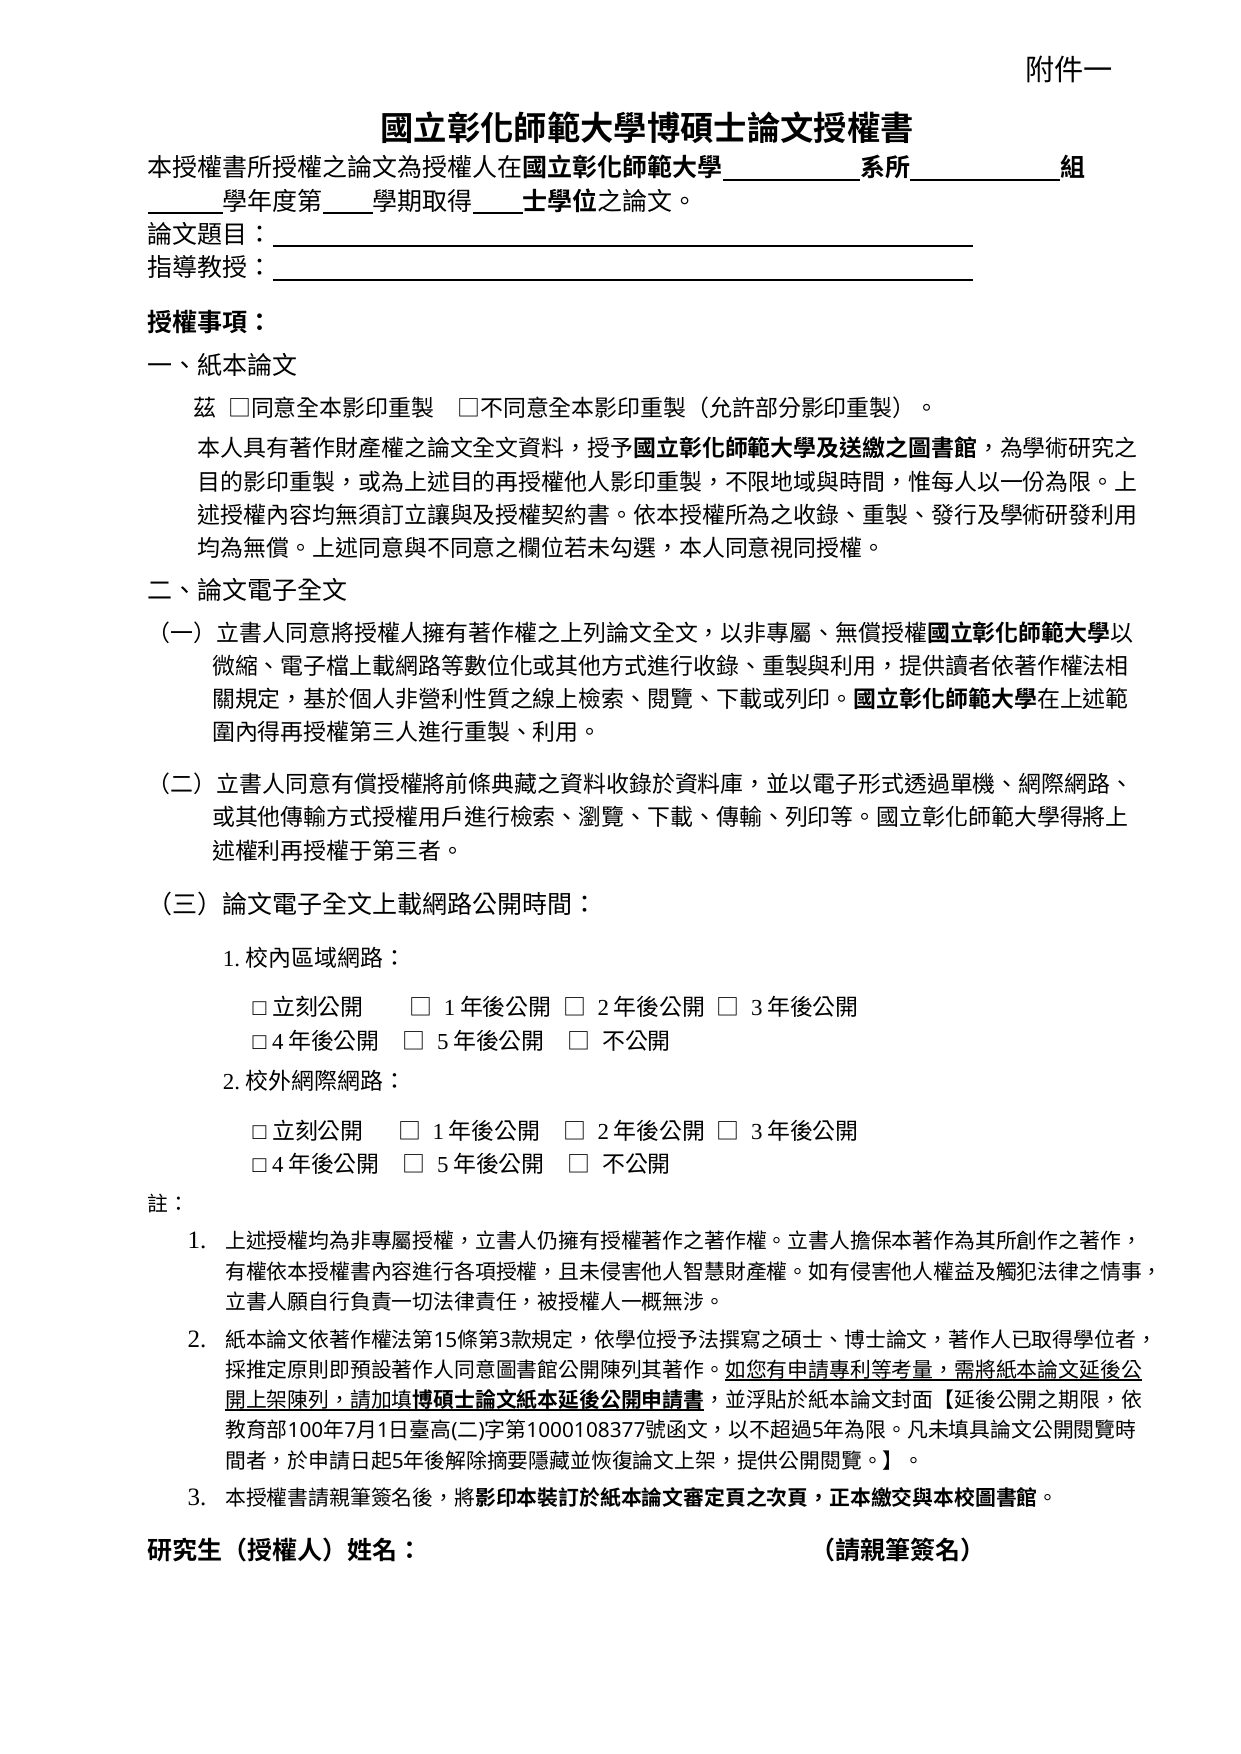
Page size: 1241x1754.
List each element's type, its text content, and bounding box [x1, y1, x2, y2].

text 1. 校內區域網路： [148, 939, 1146, 973]
text 茲 □同意全本影印重製 □不同意全本影印重製（允許部分影印重製）。 [148, 389, 1146, 423]
text □ 立刻公開 □ 1年後公開 □ 2年後公開 □ 3年後公開 □ 4年後公開 □ 5年後公開 □ 不公開 [252, 1113, 1146, 1179]
text 論文題目： [148, 217, 1146, 250]
text 本授權書所授權之論文為授權人在國立彰化師範大學 系所 組 [148, 150, 1146, 183]
text （一）立書人同意將授權人擁有著作權之上列論文全文，以非專屬、無償授權國立彰化師範大學以微縮、電子檔上載網路等數位化或其他方式進行收錄、重製與利用，提供讀者依著作權法相關規定，基於個人非營利性質之線上檢索、閱覽、下載或列印。國立彰化師範大學在上述範圍內得再授權第三人進行重製、利用。 [148, 614, 1146, 747]
text 註： [148, 1187, 1146, 1217]
text 學年度第 學期取得 士學位之論文。 [148, 183, 1146, 217]
list 上述授權均為非專屬授權，立書人仍擁有授權著作之著作權。立書人擔保本著作為其所創作之著作，有權依本授權書內容進行各項授權，且未侵害他人智慧財產權。如有侵害他人權益及觸犯法律之情事，立書人願自行負責一切法律責任，被授權人一概無涉。 [187, 1225, 1146, 1315]
text 指導教授： [148, 250, 1146, 283]
text 附件一 [1025, 47, 1202, 89]
text 國立彰化師範大學博碩士論文授權書 [148, 39, 1202, 150]
list 本授權書請親筆簽名後，將影印本裝訂於紙本論文審定頁之次頁，正本繳交與本校圖書館。 [187, 1482, 1146, 1512]
text （二）立書人同意有償授權將前條典藏之資料收錄於資料庫，並以電子形式透過單機、網際網路、或其他傳輸方式授權用戶進行檢索、瀏覽、下載、傳輸、列印等。國立彰化師範大學得將上述權利再授權于第三者。 [148, 766, 1146, 866]
text （三）論文電子全文上載網路公開時間： [148, 884, 1146, 921]
text 一、紙本論文 [148, 346, 1146, 382]
text 授權事項： [148, 302, 1146, 338]
text 研究生（授權人）姓名： （請親筆簽名） [148, 1531, 1146, 1567]
text 2. 校外網際網路： [148, 1063, 1146, 1096]
text 本人具有著作財產權之論文全文資料，授予國立彰化師範大學及送繳之圖書館，為學術研究之目的影印重製，或為上述目的再授權他人影印重製，不限地域與時間，惟每人以一份為限。上述授權內容均無須訂立讓與及授權契約書。依本授權所為之收錄、重製、發行及學術研發利用均為無償。上述同意與不同意之欄位若未勾選，本人同意視同授權。 [198, 430, 1146, 563]
text □ 立刻公開 □ 1年後公開 □ 2年後公開 □ 3年後公開 □ 4年後公開 □ 5年後公開 □ 不公開 [252, 989, 1146, 1056]
list 紙本論文依著作權法第15條第3款規定，依學位授予法撰寫之碩士、博士論文，著作人已取得學位者，採推定原則即預設著作人同意圖書館公開陳列其著作。如您有申請專利等考量，需將紙本論文延後公開上架陳列，請加填博碩士論文紙本延後公開申請書，並浮貼於紙本論文封面【延後公開之期限，依教育部100年7月1日臺高(二)字第1000108377號函文，以不超過5年為限。凡未填具論文公開閱覽時間者，於申請日起5年後解除摘要隱藏並恢復論文上架，提供公開閱覽。】。 [187, 1323, 1146, 1474]
text 二、論文電子全文 [148, 571, 1146, 607]
